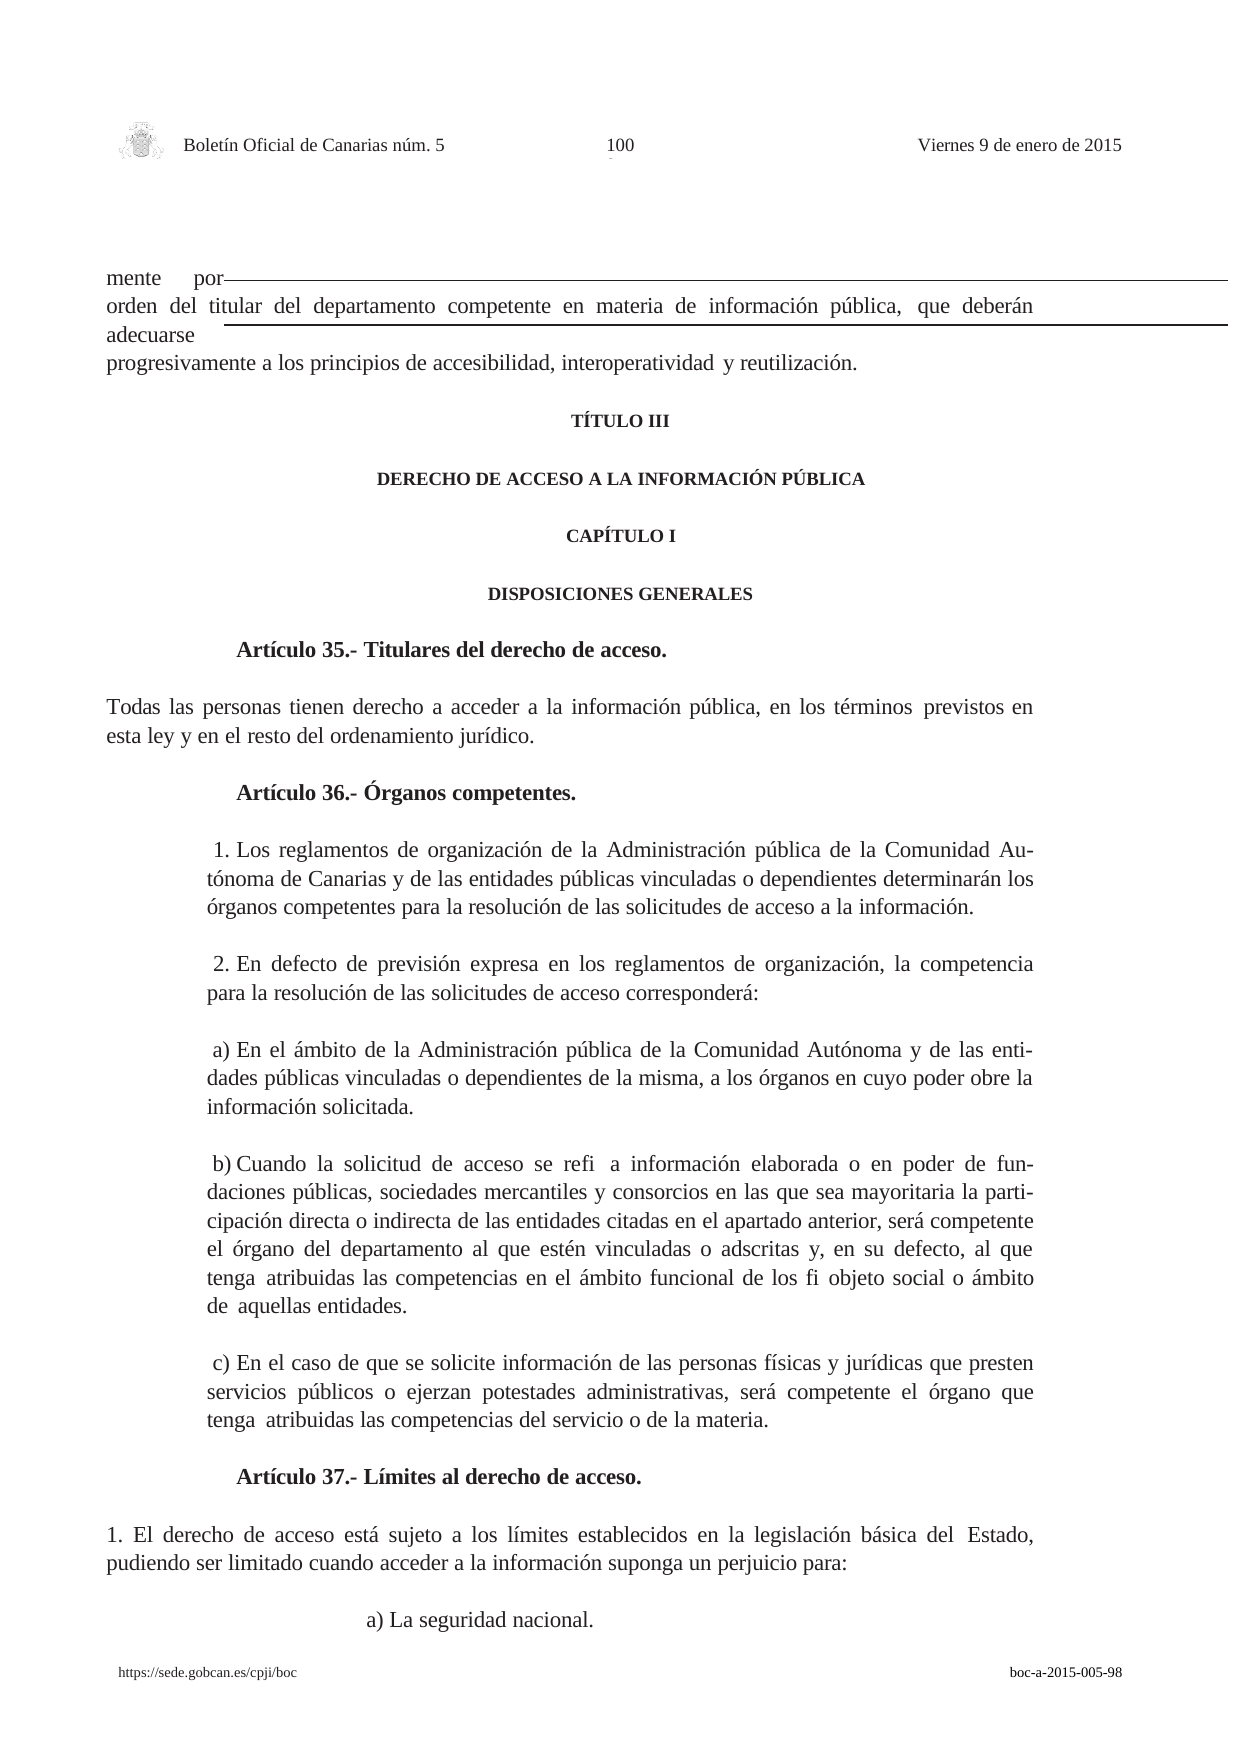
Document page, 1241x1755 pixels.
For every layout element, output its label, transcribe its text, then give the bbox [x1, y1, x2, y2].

text DERECHO DE ACCESO A LA INFORMACIÓN PÚBLICA CAPÍTULO I [373, 468, 869, 546]
text DISPOSICIONES GENERALES [106, 583, 1134, 604]
list La seguridad nacional. [336, 1606, 1134, 1633]
list Cuando la solicitud de acceso se refi a información elaborada o en poder de fun- daciones públicas, sociedades mercantiles y consorcios en las que sea mayoritaria la parti- cipación directa o indirecta de las entidades citadas en el apartado anterior, será competente el órgano del departamento al que estén vinculadas o adscritas y, en su defecto, al que tenga atribuidas las competencias en el ámbito funcional de los fi objeto social o ámbito de aquellas entidades. [183, 1150, 1034, 1318]
list Los reglamentos de organización de la Administración pública de la Comunidad Au- tónoma de Canarias y de las entidades públicas vinculadas o dependientes determinarán los órganos competentes para la resolución de las solicitudes de acceso a la información. [183, 836, 1034, 919]
list En defecto de previsión expresa en los reglamentos de organización, la competencia para la resolución de las solicitudes de acceso corresponderá: [183, 950, 1034, 1005]
subtitle Artículo 37.- Límites al derecho de acceso. [236, 1463, 1134, 1490]
list En el caso de que se solicite información de las personas físicas y jurídicas que presten servicios públicos o ejerzan potestades administrativas, será competente el órgano que tenga atribuidas las competencias del servicio o de la materia. [183, 1349, 1034, 1433]
text 1. El derecho de acceso está sujeto a los límites establecidos en la legislación básica del Estado, pudiendo ser limitado cuando acceder a la información suponga un perjuicio para: [106, 1521, 1034, 1575]
subtitle Artículo 36.- Órganos competentes. [236, 779, 1134, 805]
text Todas las personas tienen derecho a acceder a la información pública, en los términos previstos en esta ley y en el resto del ordenamiento jurídico. [106, 693, 1034, 748]
text TÍTULO III [472, 410, 768, 432]
list En el ámbito de la Administración pública de la Comunidad Autónoma y de las enti- dades públicas vinculadas o dependientes de la misma, a los órganos en cuyo poder obre la información solicitada. [183, 1036, 1034, 1119]
text mente por orden del titular del departamento competente en materia de información pública, que deberán adecuarse progresivamente a los principios de accesibilidad, interoperatividad y reutilización. [106, 264, 1034, 376]
subtitle Artículo 35.- Titulares del derecho de acceso. [236, 636, 1134, 663]
